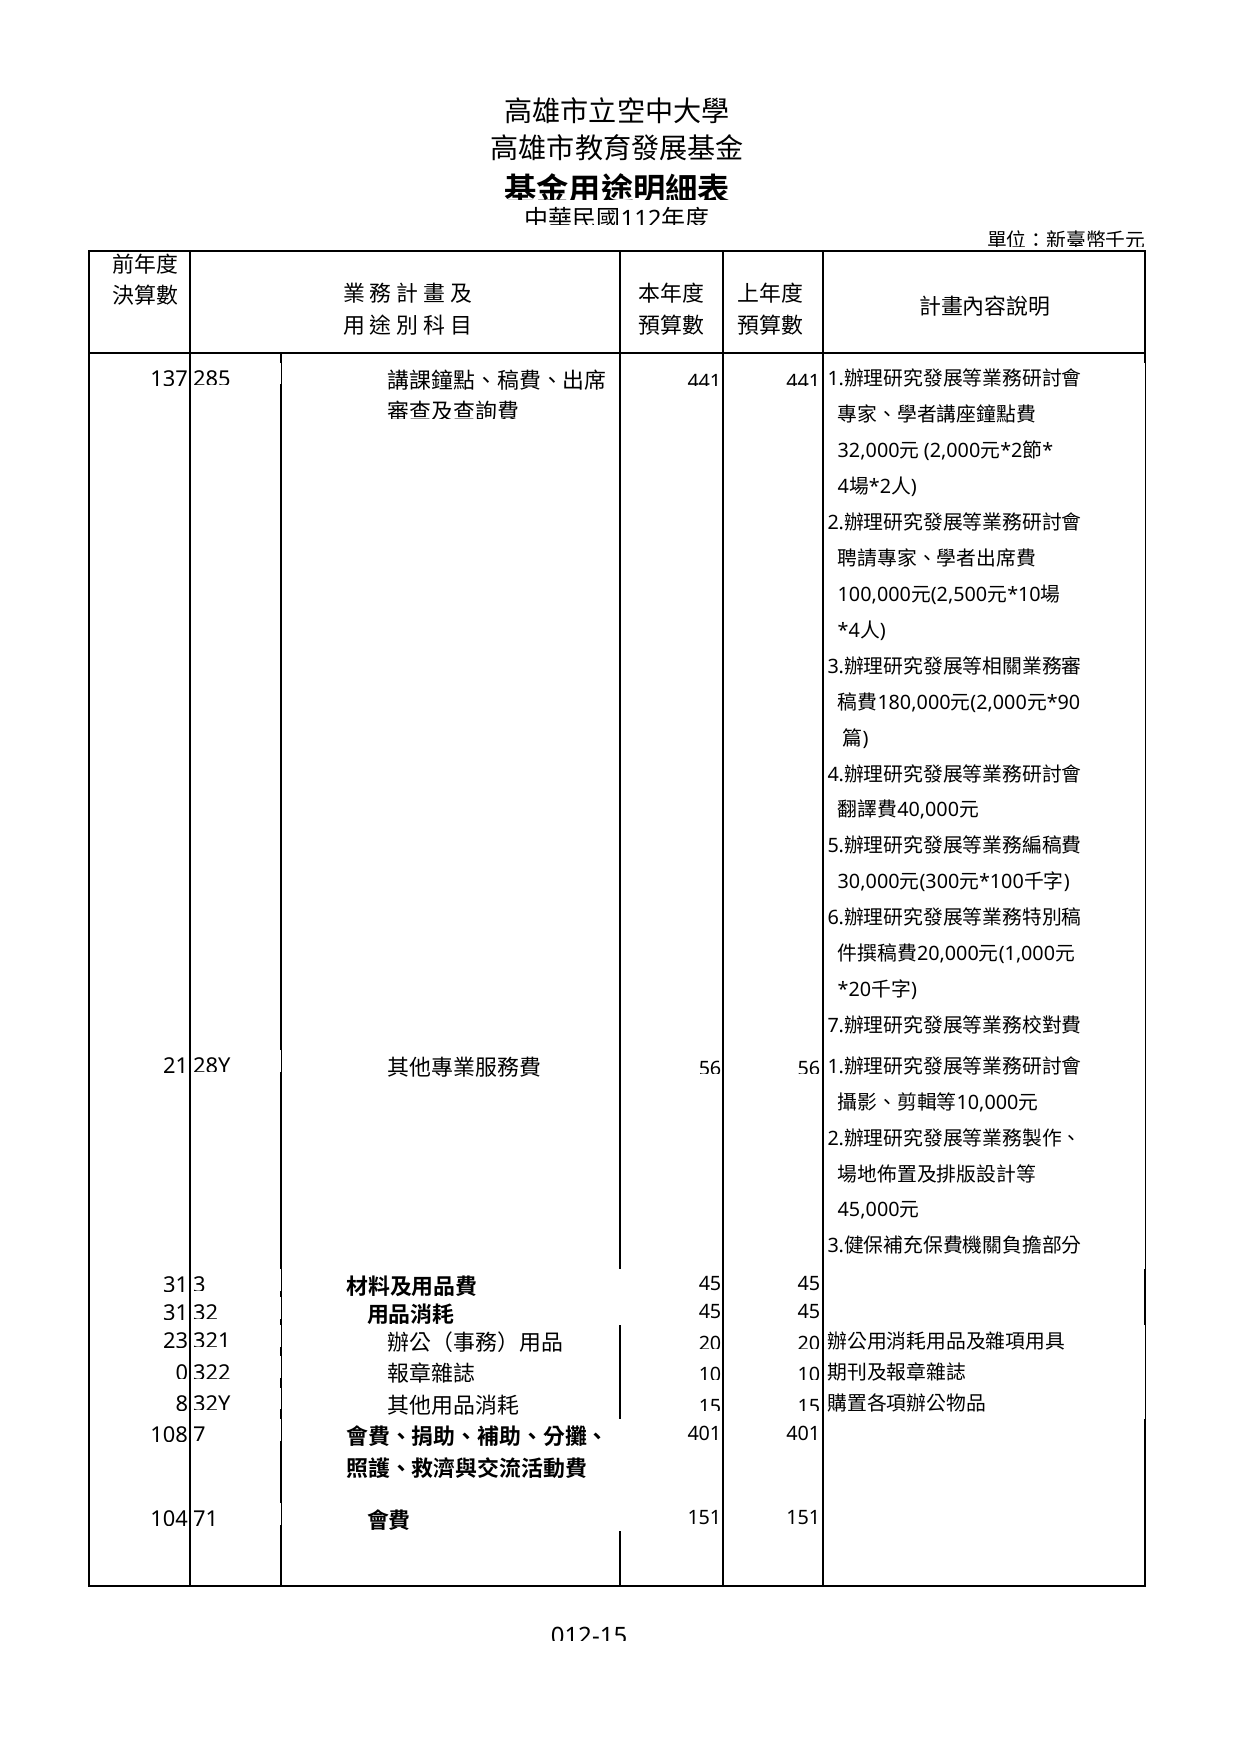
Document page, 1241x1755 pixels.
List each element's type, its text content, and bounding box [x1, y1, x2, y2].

text [824, 278, 1144, 310]
text 會費 [367, 1503, 627, 1531]
text 件撰稿費20,000元(1,000元 [827, 938, 1145, 966]
text [191, 278, 201, 310]
text [708, 278, 722, 310]
text 71 [193, 1503, 281, 1525]
text 會費、捐助、補助、分攤、照護、救濟與交流活動費 [346, 1419, 627, 1482]
text 45,000元 [827, 1194, 1145, 1223]
text 本年度 [633, 276, 708, 308]
text 1.辦理研究發展等業務研討會 [827, 363, 1145, 391]
text 10 [726, 1361, 820, 1379]
text 15 [726, 1392, 820, 1411]
text [814, 278, 822, 310]
text 401 [627, 1419, 721, 1441]
text 45 [627, 1297, 721, 1319]
text 56 [726, 1054, 820, 1073]
text 401 [726, 1419, 820, 1441]
text 3 [193, 1269, 281, 1291]
text 基金用途明細表 [89, 164, 1145, 200]
text 專家、學者講座鐘點費 [827, 399, 1145, 427]
text 報章雜誌 [388, 1356, 619, 1384]
text 其他用品消耗 [388, 1388, 619, 1416]
text 場地佈置及排版設計等 [827, 1158, 1145, 1187]
text 321 [193, 1325, 281, 1347]
text 45 [726, 1269, 820, 1291]
text 攝影、剪輯等10,000元 [827, 1086, 1145, 1115]
text 137 [94, 363, 188, 385]
text 高雄市教育發展基金 [89, 126, 1145, 164]
text 3.辦理研究發展等相關業務審 [827, 650, 1145, 679]
text 20 [627, 1329, 721, 1348]
text 32 [193, 1297, 281, 1319]
text 32,000元 (2,000元*2節* [827, 434, 1145, 463]
text 上年度 [726, 276, 814, 308]
text 0 [94, 1356, 188, 1379]
text 7 [193, 1419, 281, 1441]
text 其他專業服務費 [388, 1050, 619, 1078]
text 中華民國112年度 [89, 200, 1145, 225]
text 104 [94, 1503, 188, 1526]
text 翻譯費40,000元 [827, 794, 1145, 823]
text 稿費180,000元(2,000元*90 [827, 686, 1145, 715]
text [1146, 278, 1152, 310]
text 2.辦理研究發展等業務研討會 [827, 506, 1145, 535]
text 151 [726, 1503, 820, 1526]
text 21 [94, 1050, 188, 1073]
text 31 [94, 1297, 188, 1319]
text 3.健保補充保費機關負擔部分 [827, 1230, 1145, 1259]
text 單位：新臺幣千元 [89, 225, 1145, 247]
text 322 [193, 1356, 281, 1378]
text 15 [627, 1392, 721, 1411]
text [621, 278, 633, 310]
text 業 務 計 畫 及 [201, 276, 614, 308]
text 31 [94, 1269, 188, 1291]
text 4場*2人) [827, 471, 1145, 499]
text 7.辦理研究發展等業務校對費 [827, 1009, 1145, 1038]
text *4人) [827, 614, 1145, 643]
text 441 [726, 367, 820, 386]
text 30,000元 [827, 1046, 1145, 1050]
text 用 途 別 科 目 [201, 308, 614, 339]
text 108 [94, 1419, 188, 1441]
text 56 [627, 1054, 721, 1073]
text 篇) [827, 722, 1145, 751]
text 購置各項辦公物品 [827, 1388, 1145, 1416]
text 30,000元(300元*100千字) [827, 866, 1145, 894]
text 期刊及報章雜誌 [827, 1356, 1145, 1385]
text 預算數 [633, 308, 708, 339]
text 1.辦理研究發展等業務研討會 [827, 1050, 1145, 1079]
text 材料及用品費 [346, 1269, 627, 1297]
text 聘請專家、學者出席費 [827, 542, 1145, 571]
text 45 [726, 1297, 820, 1319]
text 012‑15 [89, 1619, 1089, 1641]
text 高雄市立空中大學 [89, 89, 1145, 126]
text 決算數 [90, 278, 189, 310]
text 計畫內容說明 [901, 289, 1068, 320]
text 前年度 [89, 89, 1152, 278]
text 285 [193, 363, 281, 384]
text 辦公（事務）用品 [388, 1325, 619, 1353]
text 151 [627, 1503, 721, 1526]
text 28Y [193, 1050, 281, 1072]
text 用品消耗 [367, 1297, 627, 1325]
text 辦公用消耗用品及雜項用具 [827, 1325, 1145, 1354]
text 100,000元(2,500元*10場 [827, 578, 1145, 607]
text 6.辦理研究發展等業務特別稿 [827, 902, 1145, 931]
text 23 [94, 1325, 188, 1348]
text 32Y [193, 1388, 281, 1409]
text 10 [627, 1361, 721, 1379]
text 預算數 [726, 308, 814, 339]
text 5.辦理研究發展等業務編稿費 [827, 830, 1145, 859]
text 45 [627, 1269, 721, 1291]
text 8 [94, 1388, 188, 1410]
text [614, 278, 619, 310]
text 2.辦理研究發展等業務製作、 [827, 1122, 1145, 1151]
text 4.辦理研究發展等業務研討會 [827, 758, 1145, 787]
text 講課鐘點、稿費、出席審查及查詢費 [388, 363, 619, 419]
text 441 [627, 367, 721, 386]
text *20千字) [827, 974, 1145, 1002]
text 20 [726, 1329, 820, 1348]
